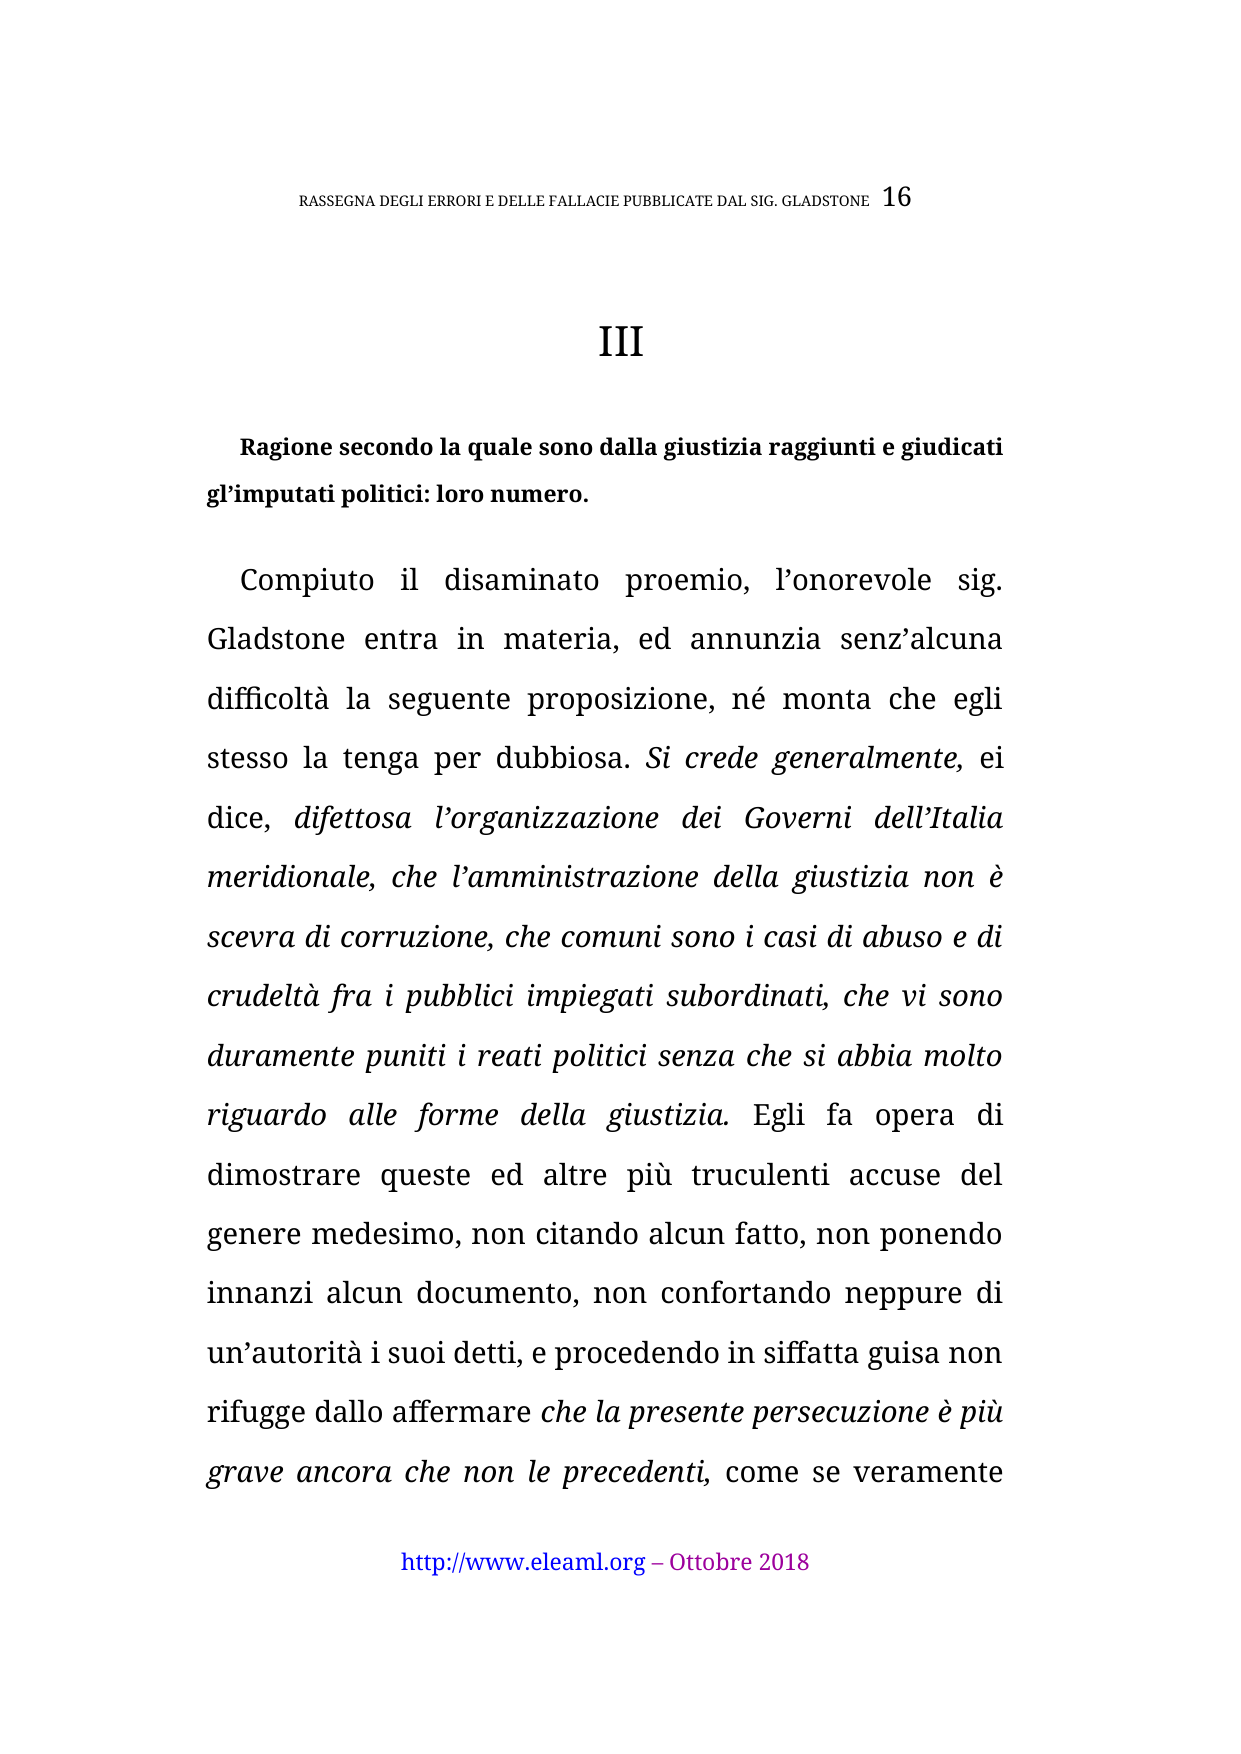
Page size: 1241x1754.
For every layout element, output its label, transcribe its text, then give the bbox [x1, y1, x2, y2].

text Ragione secondo la quale sono dalla giustizia raggiunti e giudicati gl’imputati politici: loro numero. [207, 431, 1004, 509]
text III [207, 312, 1004, 369]
text Compiuto il disaminato proemio, l’onorevole sig. Gladstone entra in materia, ed annunzia senz’alcuna difficoltà la seguente proposizione, né monta che egli stesso la tenga per dubbiosa. Si crede generalmente, ei dice, difettosa l’organizzazione dei Governi dell’Italia meridionale, che l’amministrazione della giustizia non è scevra di corruzione, che comuni sono i casi di abuso e di crudeltà fra i pubblici impiegati subordinati, che vi sono duramente puniti i reati politici senza che si abbia molto riguardo alle forme della giustizia. Egli fa opera di dimostrare queste ed altre più truculenti accuse del genere medesimo, non citando alcun fatto, non ponendo innanzi alcun documento, non confortando neppure di un’autorità i suoi detti, e procedendo in siffatta guisa non rifugge dallo affermare che la presente persecuzione è più grave ancora che non le precedenti, come se veramente [207, 559, 1004, 1491]
